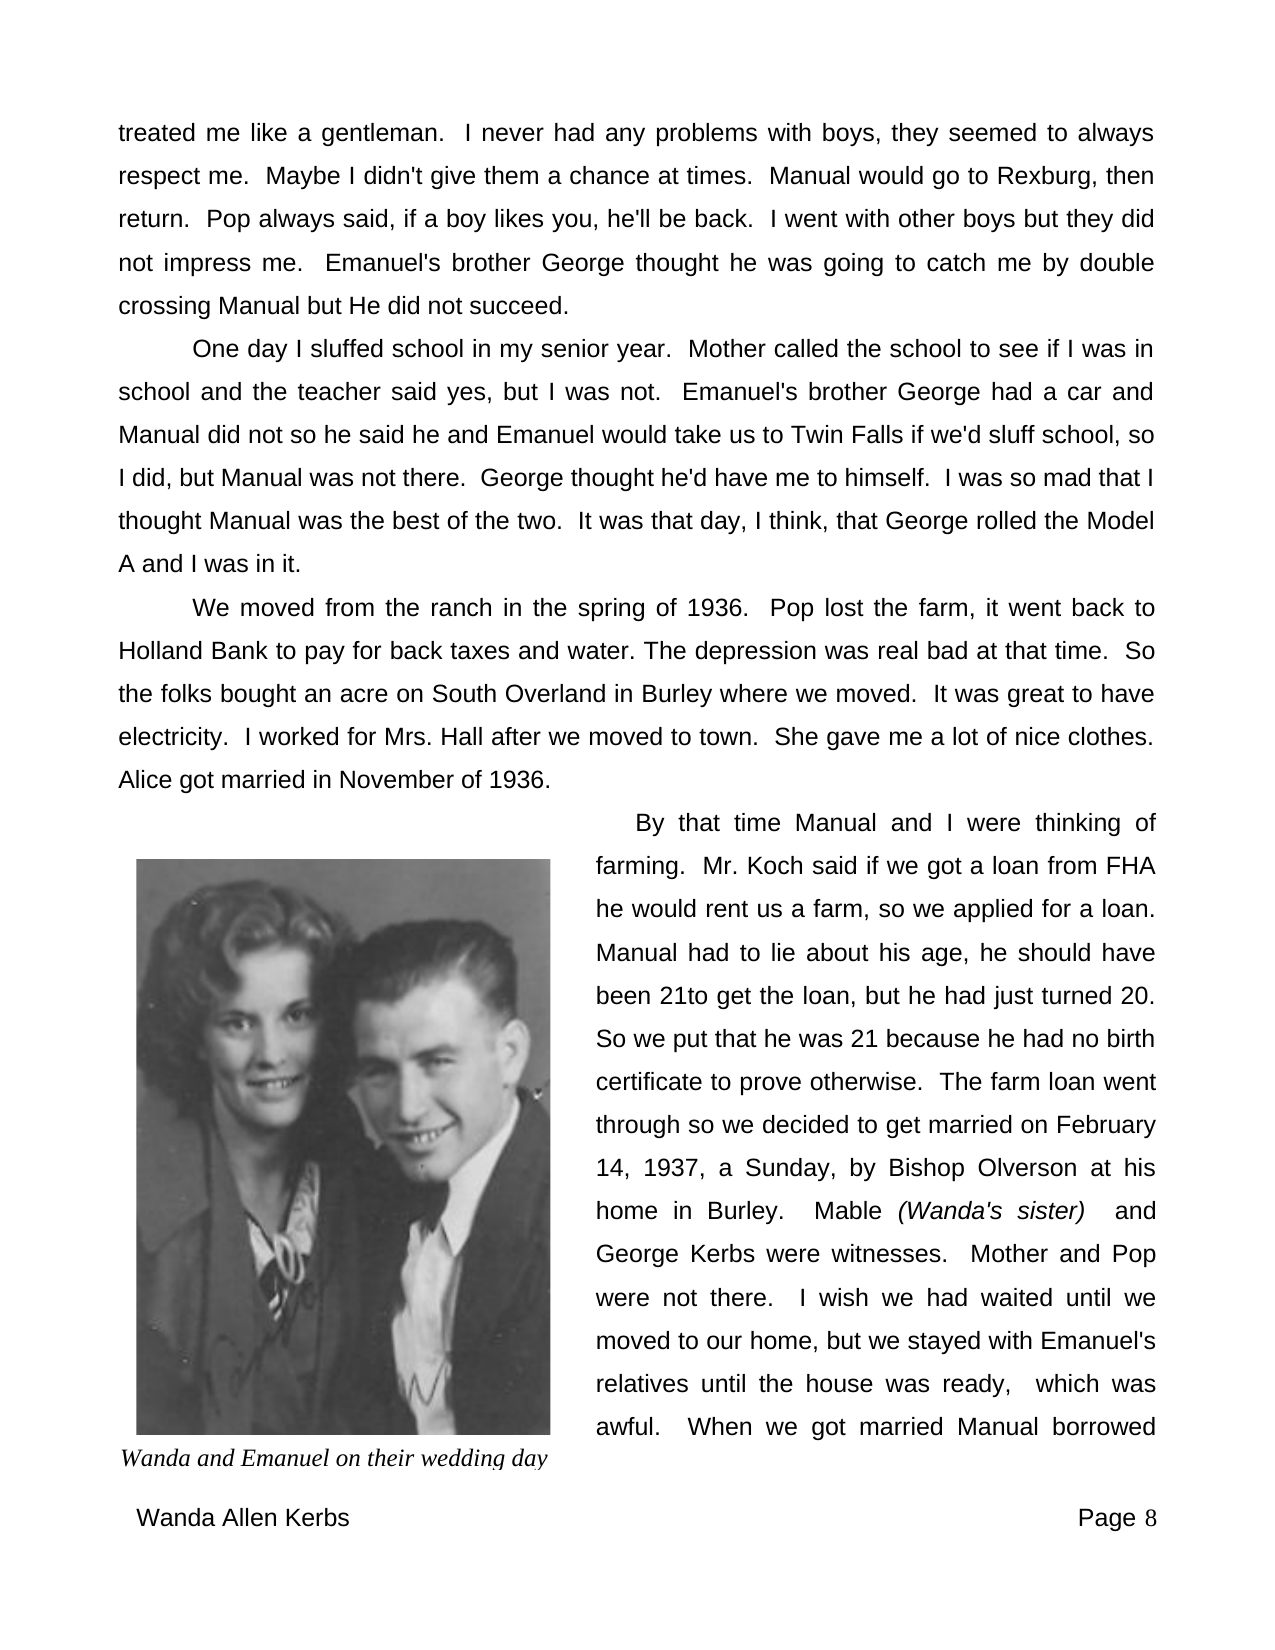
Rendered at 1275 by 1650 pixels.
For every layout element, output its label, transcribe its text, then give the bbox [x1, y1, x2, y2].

text By that time Manual and I were thinking of farming. Mr. Koch said if we got a loan from FHA he would rent us a farm, so we applied for a loan. Manual had to lie about his age, he should have been 21to get the loan, but he had just turned 20. So we put that he was 21 because he had no birth certificate to prove otherwise. The farm loan went through so we decided to get married on February 14, 1937, a Sunday, by Bishop Olverson at his home in Burley. Mable (Wanda's sister) and George Kerbs were witnesses. Mother and Pop were not there. I wish we had waited until we moved to our home, but we stayed with Emanuel's relatives until the house was ready, which was awful. When we got married Manual borrowed [118, 808, 1157, 1441]
text Wanda and Emanuel on their wedding day [120, 1443, 564, 1469]
text treated me like a gentleman. I never had any problems with boys, they seemed to always respect me. Maybe I didn't give them a chance at times. Manual would go to Rexburg, then return. Pop always said, if a boy likes you, he'll be back. I went with other boys but they did not impress me. Emanuel's brother George thought he was going to catch me by double crossing Manual but He did not succeed. [118, 118, 1157, 319]
picture [136, 859, 551, 1435]
text One day I sluffed school in my senior year. Mother called the school to see if I was in school and the teacher said yes, but I was not. Emanuel's brother George had a car and Manual did not so he said he and Emanuel would take us to Twin Falls if we'd sluff school, so I did, but Manual was not there. George thought he'd have me to himself. I was so mad that I thought Manual was the best of the two. It was that day, I think, that George rolled the Model A and I was in it. [118, 334, 1157, 578]
text We moved from the ranch in the spring of 1936. Pop lost the farm, it went back to Holland Bank to pay for back taxes and water. The depression was real bad at that time. So the folks bought an acre on South Overland in Burley where we moved. It was great to have electricity. I worked for Mrs. Hall after we moved to town. She gave me a lot of nice clothes. Alice got married in November of 1936. [118, 592, 1157, 794]
